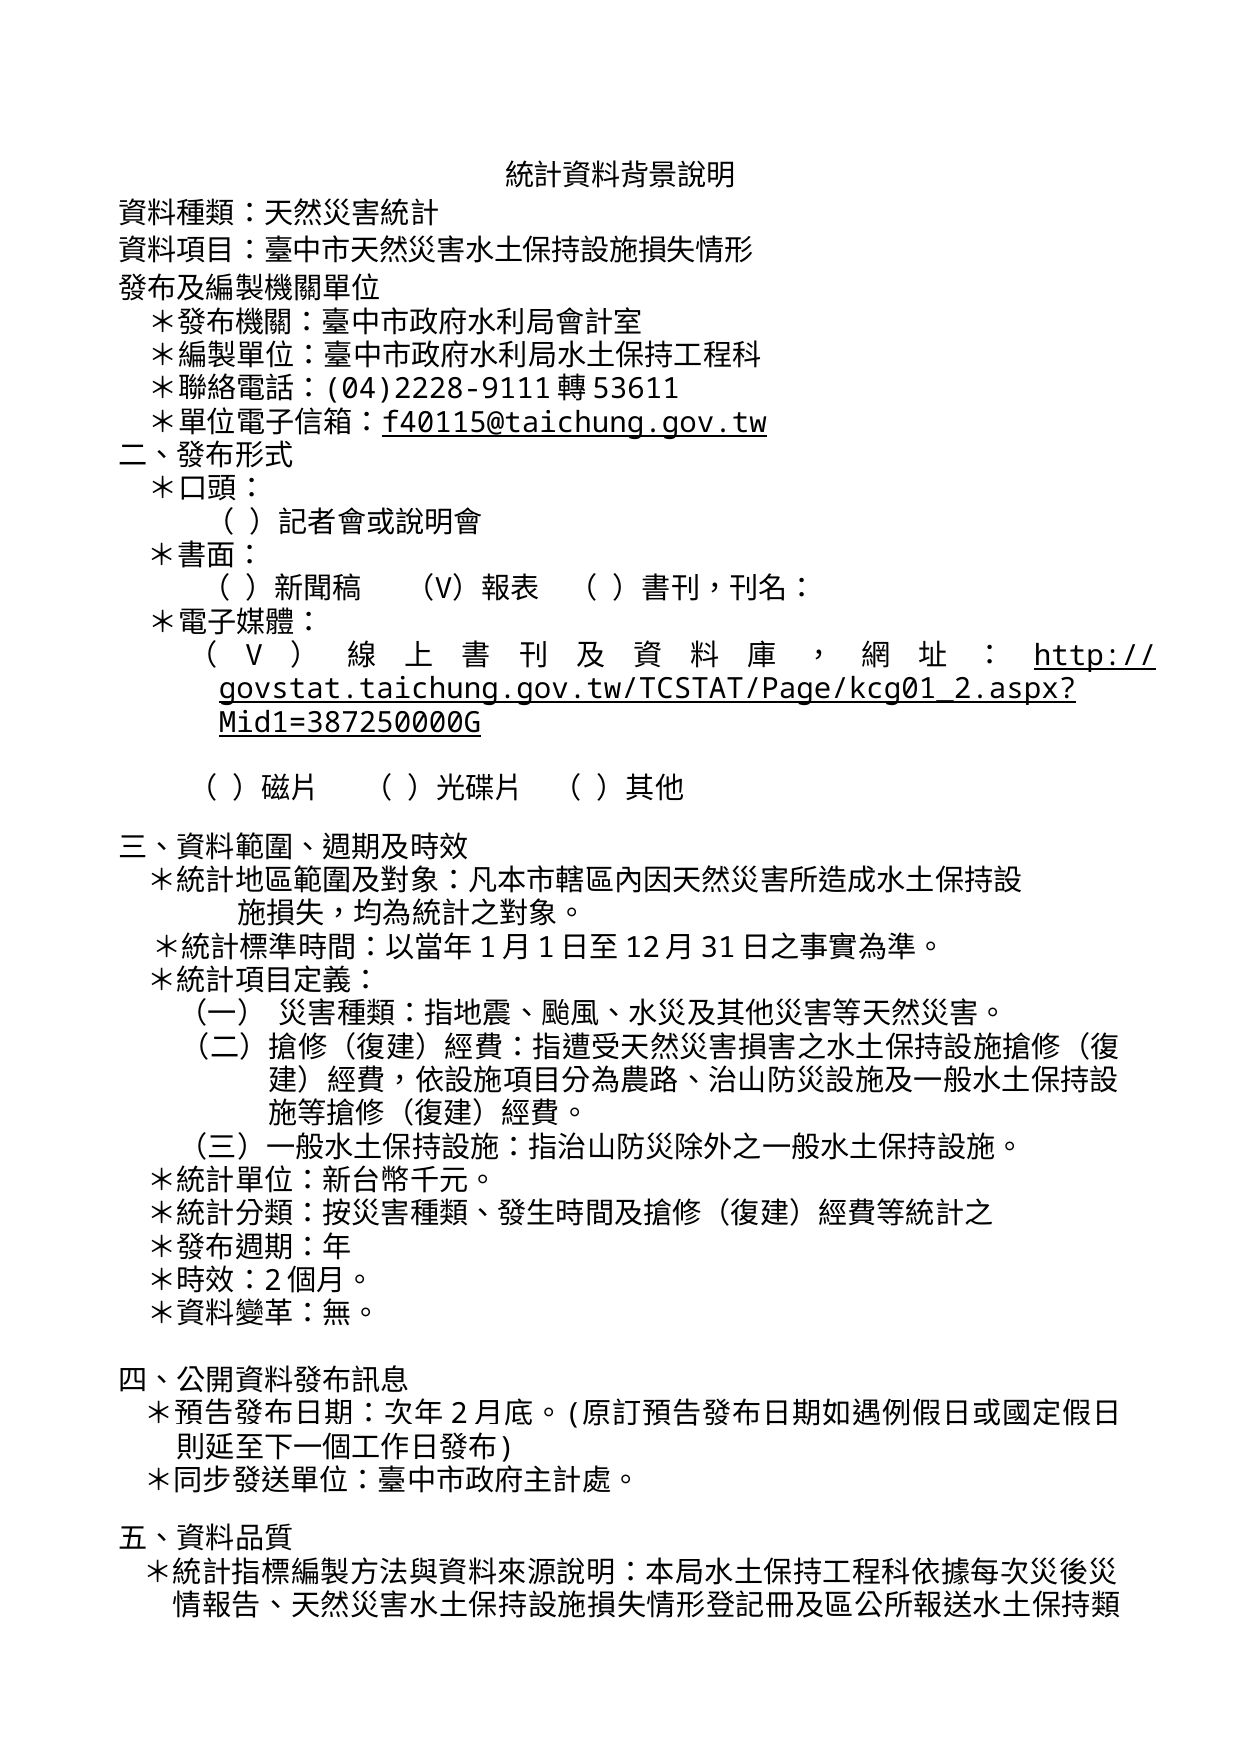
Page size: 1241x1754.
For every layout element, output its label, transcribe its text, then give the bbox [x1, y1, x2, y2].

text ＊編製單位：臺中市政府水利局水土保持工程科 [149, 339, 1122, 372]
list 書面： [148, 539, 1122, 572]
text 三、資料範圍、週期及時效 [118, 831, 1122, 864]
text （V）線上書刊及資料庫，網址：http://govstat.taichung.gov.tw/TCSTAT/Page/kcg01_2.aspx?Mid1=387250000G [188, 639, 1156, 739]
text 資料項目：臺中市天然災害水土保持設施損失情形 [118, 231, 1122, 268]
text 四、公開資料發布訊息 [118, 1364, 1122, 1397]
text （ ）磁片 （ ）光碟片 （ ）其他 [188, 772, 1156, 806]
text ＊統計項目定義： [118, 964, 1122, 997]
text ＊資料變革：無。 [118, 1297, 1122, 1331]
text ＊時效：2個月。 [118, 1264, 1122, 1297]
list 口頭： [149, 472, 1122, 506]
text ＊統計地區範圍及對象：凡本市轄區內因天然災害所造成水土保持設 [118, 864, 1122, 897]
text 二、發布形式 [118, 439, 1122, 472]
text ＊預告發布日期：次年2月底。(原訂預告發布日期如遇例假日或國定假日則延至下一個工作日發布) [144, 1397, 1122, 1464]
text 統計資料背景說明 [118, 156, 1122, 193]
text 施損失，均為統計之對象。 [208, 897, 1122, 931]
text 資料種類：天然災害統計 [118, 193, 1122, 231]
text ＊聯絡電話：(04)2228-9111轉53611 [149, 372, 1122, 406]
text （ ）記者會或說明會 [118, 506, 1122, 539]
text （三）一般水土保持設施：指治山防災除外之一般水土保持設施。 [178, 1131, 1122, 1164]
text （ ）新聞稿 （V）報表 （ ）書刊，刊名： [149, 572, 1122, 606]
text ＊統計分類：按災害種類、發生時間及搶修（復建）經費等統計之 [118, 1197, 1122, 1231]
text ＊統計指標編製方法與資料來源說明：本局水土保持工程科依據每次災後災情報告、天然災害水土保持設施損失情形登記冊及區公所報送水土保持類 [143, 1556, 1122, 1622]
text ＊電子媒體： [149, 606, 1122, 639]
text ＊發布週期：年 [118, 1231, 1122, 1264]
text （二）搶修（復建）經費：指遭受天然災害損害之水土保持設施搶修（復建）經費，依設施項目分為農路、治山防災設施及一般水土保持設施等搶修（復建）經費。 [181, 1031, 1122, 1131]
text ＊統計標準時間：以當年1月1日至12月31日之事實為準。 [108, 931, 1122, 964]
text （一） 災害種類：指地震、颱風、水災及其他災害等天然災害。 [178, 997, 1122, 1031]
text ＊同步發送單位：臺中市政府主計處。 [144, 1464, 1122, 1497]
text ＊統計單位：新台幣千元。 [118, 1164, 1122, 1197]
text 發布及編製機關單位 [118, 268, 1122, 306]
text ＊發布機關：臺中市政府水利局會計室 [149, 306, 1122, 339]
text 五、資料品質 [118, 1522, 1122, 1556]
text ＊單位電子信箱：f40115@taichung.gov.tw [149, 406, 1122, 439]
